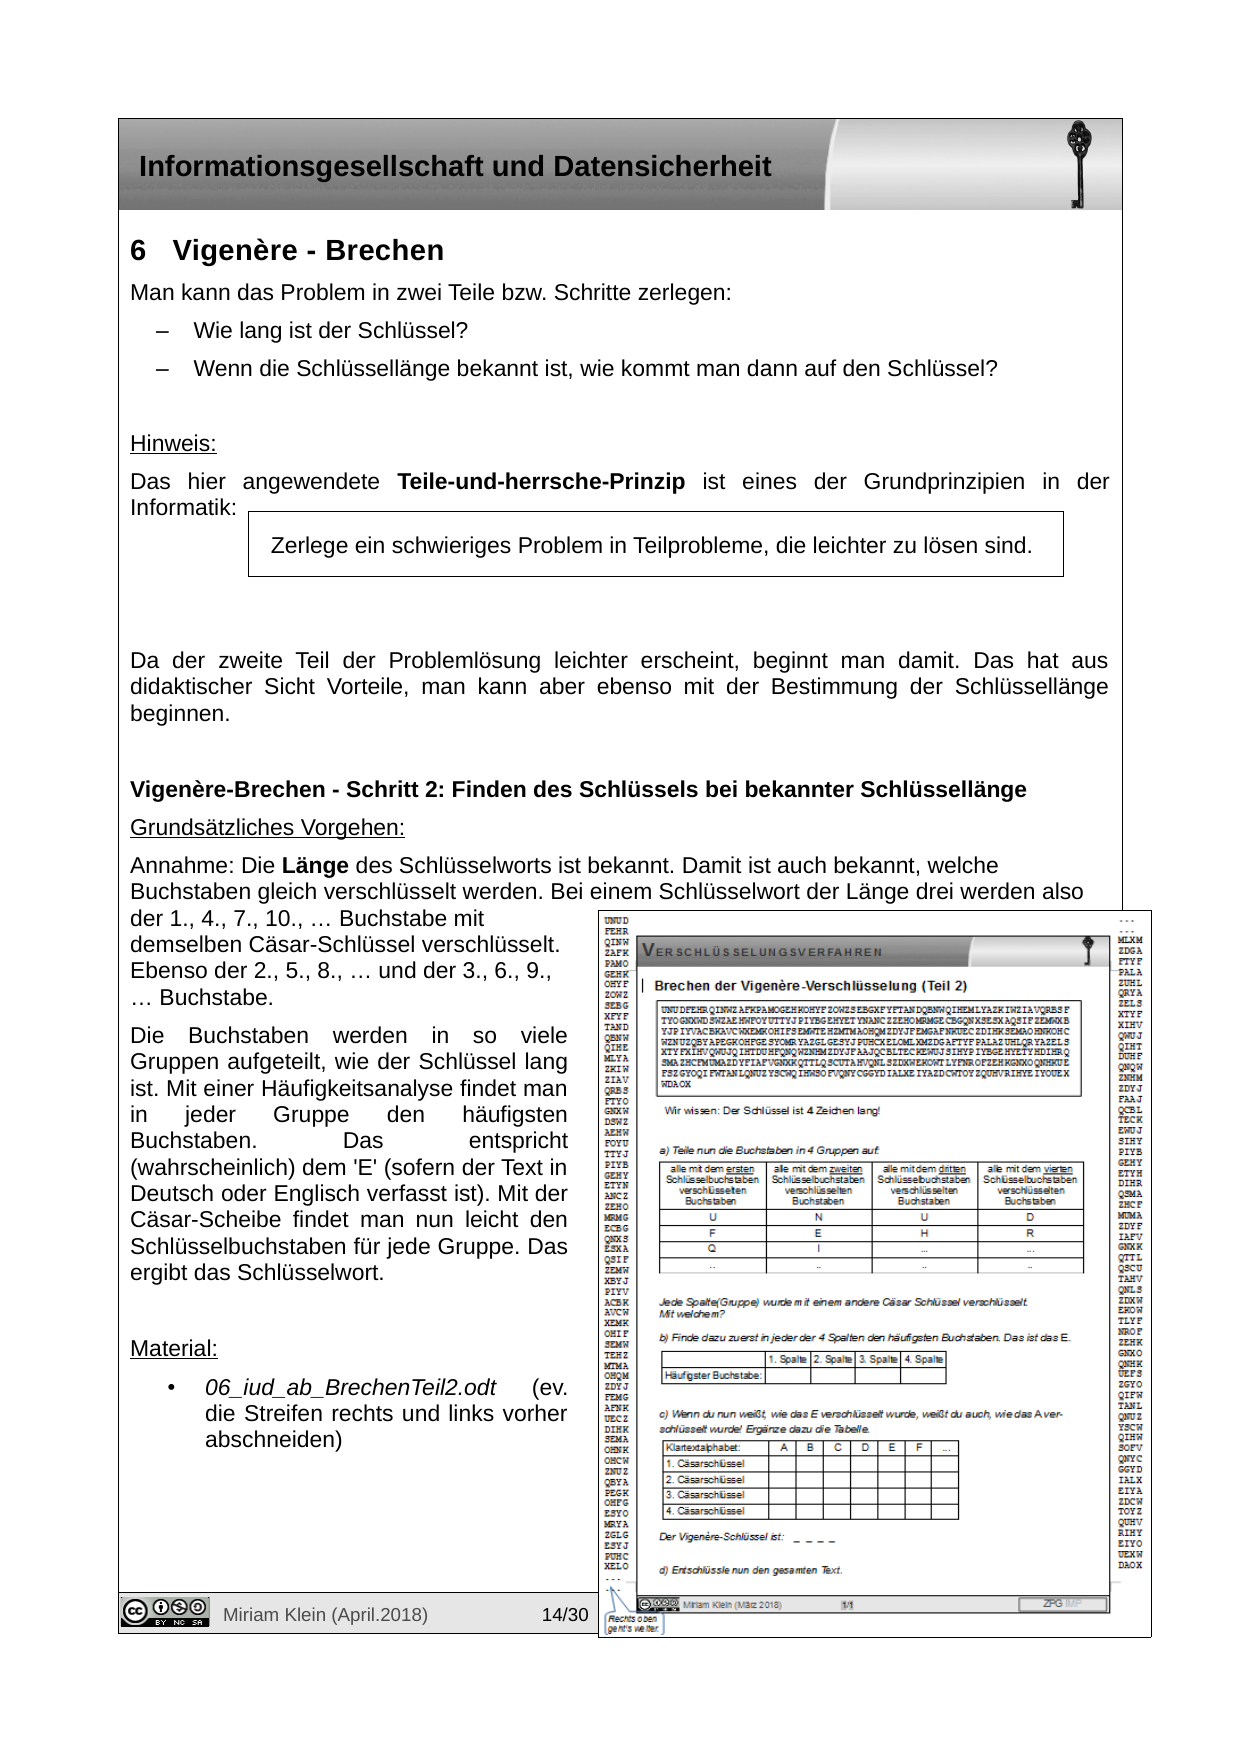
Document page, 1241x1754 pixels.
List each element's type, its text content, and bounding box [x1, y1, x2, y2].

subtitle Vigenère - Brechen [130, 233, 1110, 267]
text Hinweis: [130, 430, 1110, 456]
list 06_iud_ab_BrechenTeil2.odt (ev. die Streifen rechts und links vorher abschneiden) [167, 1373, 598, 1452]
list Wenn die Schlüssellänge bekannt ist, wie kommt man dann auf den Schlüssel? [156, 355, 1122, 381]
text Material: [130, 1335, 598, 1362]
subtitle Vigenère-Brechen - Schritt 2: Finden des Schlüssels bei bekannter Schlüssellänge [130, 776, 1110, 802]
text Das hier angewendete Teile-und-herrsche-Prinzip ist eines der Grundprinzipien in der Informatik: [130, 468, 1110, 521]
text Annahme: Die Länge des Schlüsselworts ist bekannt. Damit ist auch bekannt, welche Buchstaben gleich verschlüsselt werden. Bei einem Schlüsselwort der Länge drei werden also der 1., 4., 7., 10., … Buchstabe mit demselben Cäsar-Schlüssel verschlüsselt. Ebenso der 2., 5., 8., … und der 3., 6., 9., … Buchstabe. [599, 911, 1151, 1637]
text Grundsätzliches Vorgehen: [130, 814, 1110, 840]
text Die Buchstaben werden in so viele Gruppen aufgeteilt, wie der Schlüssel lang ist. Mit einer Häufigkeitsanalyse findet man in jeder Gruppe den häufigsten Buchstaben. Das entspricht (wahrscheinlich) dem 'E' (sofern der Text in Deutsch oder Englisch verfasst ist). Mit der Cäsar-Scheibe findet man nun leicht den Schlüsselbuchstaben für jede Gruppe. Das ergibt das Schlüsselwort. [130, 1022, 598, 1285]
text Annahme: Die Länge des Schlüsselworts ist bekannt. Damit ist auch bekannt, welche Buchstaben gleich verschlüsselt werden. Bei einem Schlüsselwort der Länge drei werden also der 1., 4., 7., 10., … Buchstabe mit demselben Cäsar-Schlüssel verschlüsselt. Ebenso der 2., 5., 8., … und der 3., 6., 9., … Buchstabe. [130, 852, 1110, 1010]
text Man kann das Problem in zwei Teile bzw. Schritte zerlegen: [130, 278, 1110, 305]
text Zerlege ein schwieriges Problem in Teilprobleme, die leichter zu lösen sind. [249, 532, 1063, 559]
text [130, 532, 248, 559]
picture [600, 913, 1148, 1635]
text Da der zweite Teil der Problemlösung leichter erscheint, beginnt man damit. Das hat aus didaktischer Sicht Vorteile, man kann aber ebenso mit der Bestimmung der Schlüssellänge beginnen. [130, 647, 1110, 726]
list Wie lang ist der Schlüssel? [156, 317, 1122, 343]
picture [120, 1597, 210, 1627]
picture [119, 119, 1122, 210]
